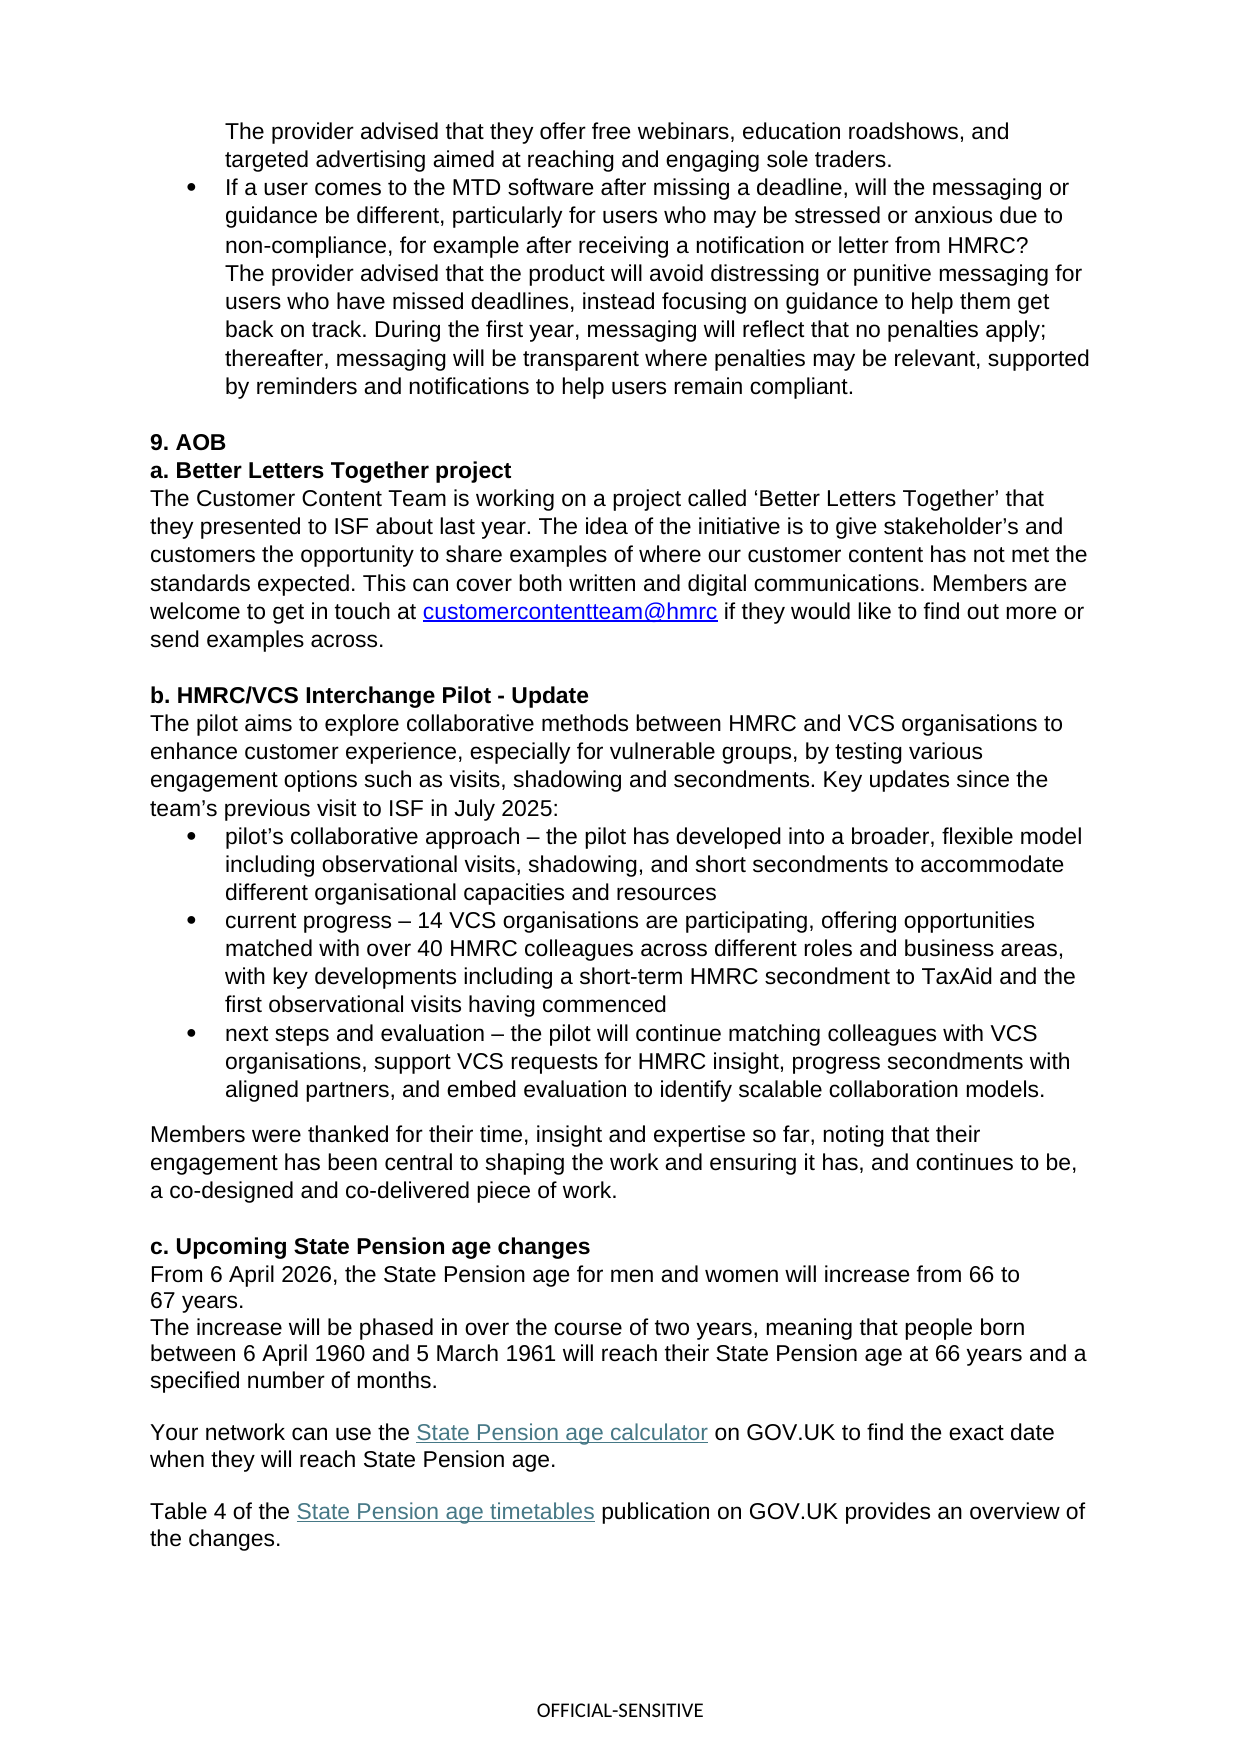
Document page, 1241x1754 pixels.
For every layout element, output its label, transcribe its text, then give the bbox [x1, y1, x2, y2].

text 9. AOB [150, 429, 1090, 455]
text From 6 April 2026, the State Pension age for men and women will increase from 66 to 67 years. [150, 1261, 1090, 1314]
text a. Better Letters Together project [150, 457, 1090, 483]
text The pilot aims to explore collaborative methods between HMRC and VCS organisations to enhance customer experience, especially for vulnerable groups, by testing various engagement options such as visits, shadowing and secondments. Key updates since the team’s previous visit to ISF in July 2025: [150, 710, 1090, 821]
text The provider advised that they offer free webinars, education roadshows, and targeted advertising aimed at reaching and engaging sole traders. [225, 118, 1090, 173]
text The increase will be phased in over the course of two years, meaning that people born between 6 April 1960 and 5 March 1961 will reach their State Pension age at 66 years and a specified number of months. [150, 1314, 1090, 1393]
text Members were thanked for their time, insight and expertise so far, noting that their engagement has been central to shaping the work and ensuring it has, and continues to be, a co‑designed and co-delivered piece of work. [150, 1121, 1090, 1203]
text Table 4 of the State Pension age timetables publication on GOV.UK provides an overview of the changes. [150, 1498, 1090, 1551]
list next steps and evaluation – the pilot will continue matching colleagues with VCS organisations, support VCS requests for HMRC insight, progress secondments with aligned partners, and embed evaluation to identify scalable collaboration models. [187, 1019, 1090, 1102]
list If a user comes to the MTD software after missing a deadline, will the messaging or guidance be different, particularly for users who may be stressed or anxious due to non‑compliance, for example after receiving a notification or letter from HMRC? [187, 174, 1090, 258]
list current progress – 14 VCS organisations are participating, offering opportunities matched with over 40 HMRC colleagues across different roles and business areas, with key developments including a short-term HMRC secondment to TaxAid and the first observational visits having commenced [187, 907, 1090, 1018]
list pilot’s collaborative approach – the pilot has developed into a broader, flexible model including observational visits, shadowing, and short secondments to accommodate different organisational capacities and resources [187, 823, 1090, 905]
list The provider advised that the product will avoid distressing or punitive messaging for users who have missed deadlines, instead focusing on guidance to help them get back on track. During the first year, messaging will reflect that no penalties apply; thereafter, messaging will be transparent where penalties may be relevant, supported by reminders and notifications to help users remain compliant. [225, 260, 1090, 399]
text Your network can use the State Pension age calculator on GOV.UK to find the exact date when they will reach State Pension age. [150, 1419, 1090, 1472]
text c. Upcoming State Pension age changes [150, 1233, 1090, 1259]
text b. HMRC/VCS Interchange Pilot - Update [150, 682, 1090, 708]
text The Customer Content Team is working on a project called ‘Better Letters Together’ that they presented to ISF about last year. The idea of the initiative is to give stakeholder’s and customers the opportunity to share examples of where our customer content has not met the standards expected. This can cover both written and digital communications. Members are welcome to get in touch at customercontentteam@hmrc if they would like to find out more or send examples across. [150, 485, 1090, 652]
